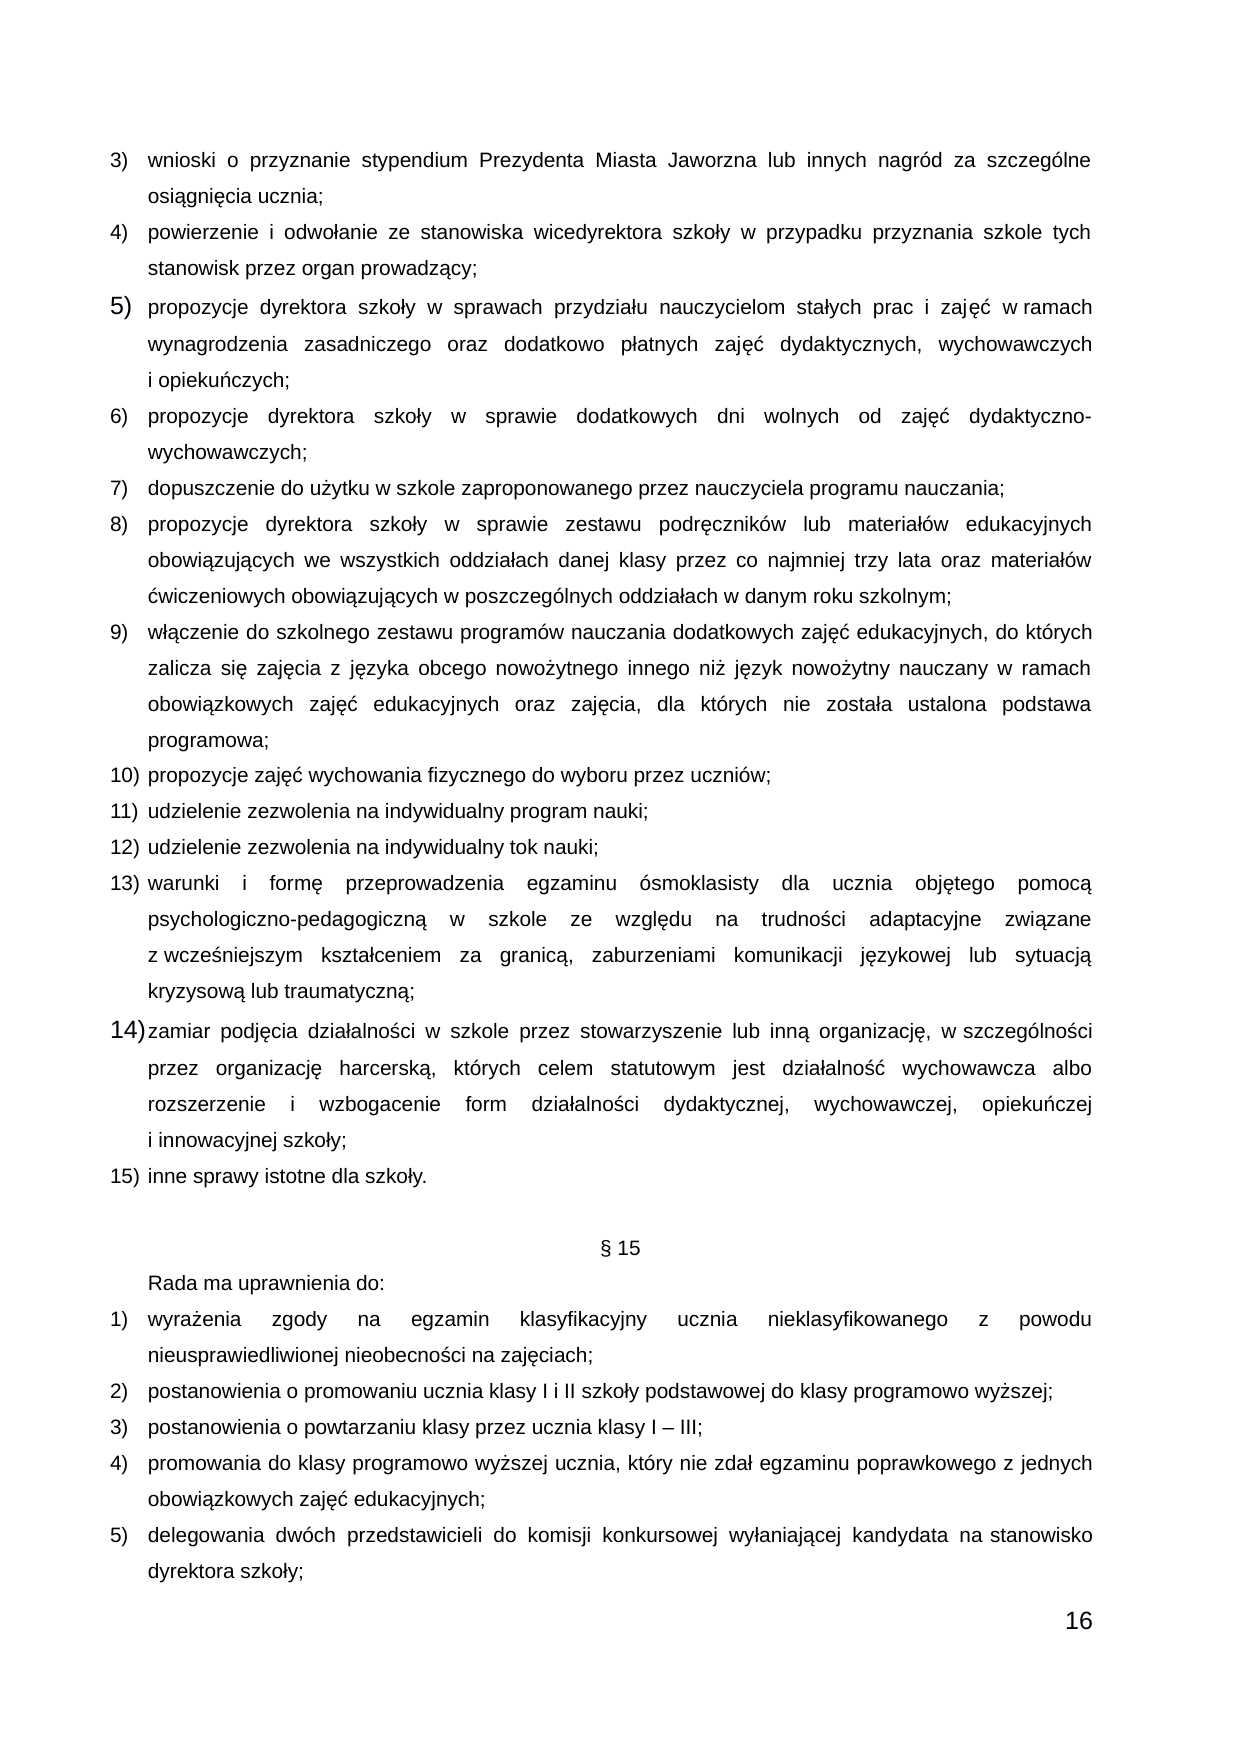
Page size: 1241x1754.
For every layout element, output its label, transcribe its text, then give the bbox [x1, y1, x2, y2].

list warunki i formę przeprowadzenia egzaminu ósmoklasisty dla ucznia objętego pomocą psychologiczno-pedagogiczną w szkole ze względu na trudności adaptacyjne związane z wcześniejszym kształceniem za granicą, zaburzeniami komunikacji językowej lub sytuacją kryzysową lub traumatyczną; [110, 871, 1093, 1003]
text § 15 [148, 1235, 1093, 1259]
list wnioski o przyznanie stypendium Prezydenta Miasta Jaworzna lub innych nagród za szczególne osiągnięcia ucznia; [110, 148, 1093, 207]
list dopuszczenie do użytku w szkole zaproponowanego przez nauczyciela programu nauczania; [110, 476, 1093, 500]
list włączenie do szkolnego zestawu programów nauczania dodatkowych zajęć edukacyjnych, do których zalicza się zajęcia z języka obcego nowożytnego innego niż język nowożytny nauczany w ramach obowiązkowych zajęć edukacyjnych oraz zajęcia, dla których nie została ustalona podstawa programowa; [110, 619, 1093, 751]
list propozycje dyrektora szkoły w sprawie zestawu podręczników lub materiałów edukacyjnych obowiązujących we wszystkich oddziałach danej klasy przez co najmniej trzy lata oraz materiałów ćwiczeniowych obowiązujących w poszczególnych oddziałach w danym roku szkolnym; [110, 512, 1093, 608]
list postanowienia o promowaniu ucznia klasy I i II szkoły podstawowej do klasy programowo wyższej; [110, 1379, 1093, 1403]
list powierzenie i odwołanie ze stanowiska wicedyrektora szkoły w przypadku przyznania szkole tych stanowisk przez organ prowadzący; [110, 219, 1093, 279]
list udzielenie zezwolenia na indywidualny tok nauki; [110, 835, 1093, 859]
list promowania do klasy programowo wyższej ucznia, który nie zdał egzaminu poprawkowego z jednych obowiązkowych zajęć edukacyjnych; [110, 1451, 1093, 1511]
list inne sprawy istotne dla szkoły. [110, 1163, 1093, 1187]
list propozycje dyrektora szkoły w sprawach przydziału nauczycielom stałych prac i zajęć w ramach wynagrodzenia zasadniczego oraz dodatkowo płatnych zajęć dydaktycznych, wychowawczych i opiekuńczych; [110, 291, 1093, 392]
list postanowienia o powtarzaniu klasy przez ucznia klasy I – III; [110, 1415, 1093, 1439]
list propozycje zajęć wychowania fizycznego do wyboru przez uczniów; [110, 763, 1093, 787]
text Rada ma uprawnienia do: [148, 1271, 1093, 1295]
list udzielenie zezwolenia na indywidualny program nauki; [110, 799, 1093, 823]
list zamiar podjęcia działalności w szkole przez stowarzyszenie lub inną organizację, w szczególności przez organizację harcerską, których celem statutowym jest działalność wychowawcza albo rozszerzenie i wzbogacenie form działalności dydaktycznej, wychowawczej, opiekuńczej i innowacyjnej szkoły; [110, 1015, 1093, 1151]
list delegowania dwóch przedstawicieli do komisji konkursowej wyłaniającej kandydata na stanowisko dyrektora szkoły; [110, 1523, 1093, 1583]
list wyrażenia zgody na egzamin klasyfikacyjny ucznia nieklasyfikowanego z powodu nieusprawiedliwionej nieobecności na zajęciach; [110, 1307, 1093, 1367]
list propozycje dyrektora szkoły w sprawie dodatkowych dni wolnych od zajęć dydaktyczno-wychowawczych; [110, 404, 1093, 464]
